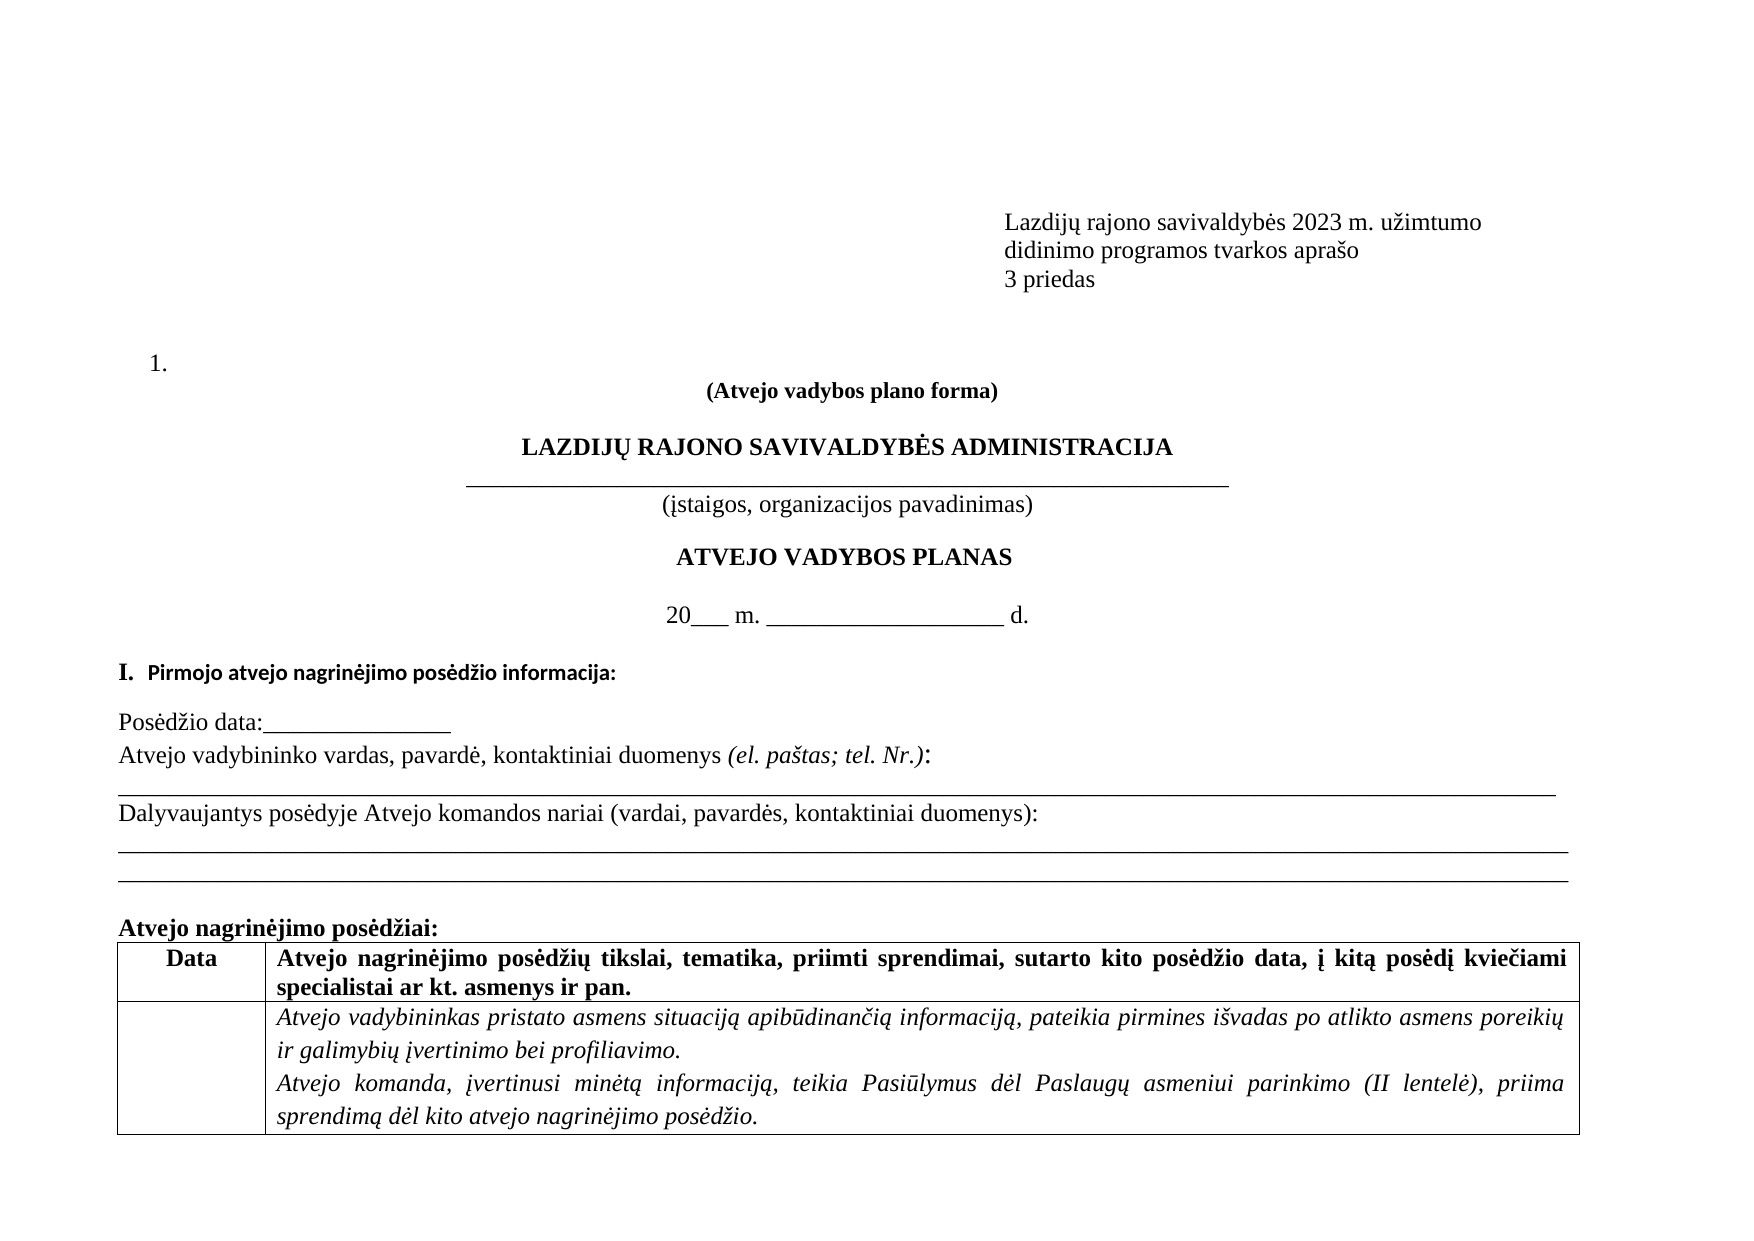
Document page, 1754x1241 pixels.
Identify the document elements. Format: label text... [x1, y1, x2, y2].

text Atvejo vadybininko vardas, pavardė, kontaktiniai duomenys (el. paštas; tel. Nr.): [118, 736, 1577, 770]
text LAZDIJŲ RAJONO SAVIVALDYBĖS ADMINISTRACIJA [118, 432, 1577, 461]
table_header Atvejo nagrinėjimo posėdžių tikslai, tematika, priimti sprendimai, sutarto kito posėdžio data, į kitą posėdį kviečiami specialistai ar kt. asmenys ir pan. [266, 943, 1579, 1001]
text Posėdžio data:_______________ [118, 707, 1577, 736]
text ATVEJO VADYBOS PLANAS [118, 542, 1577, 571]
text 3 priedas [118, 264, 1577, 293]
text I. Pirmojo atvejo nagrinėjimo posėdžio informacija: [118, 657, 1577, 686]
text Dalyvaujantys posėdyje Atvejo komandos nariai (vardai, pavardės, kontaktiniai duomenys): [118, 798, 1577, 827]
text ___________________________________________________________________________________________________________________ [118, 770, 1577, 798]
text Lazdijų rajono savivaldybės 2023 m. užimtumo [118, 207, 1577, 235]
text _____________________________________________________________ [118, 461, 1577, 489]
table_cell Atvejo vadybininkas pristato asmens situaciją apibūdinančią informaciją, pateikia pirmines išvadas po atlikto asmens poreikių ir galimybių įvertinimo bei profiliavimo. Atvejo komanda, įvertinusi minėtą informaciją, teikia Pasiūlymus dėl Paslaugų asmeniui parinkimo (II lentelė), priima sprendimą dėl kito atvejo nagrinėjimo posėdžio. [266, 1002, 1579, 1134]
text Atvejo nagrinėjimo posėdžiai: [118, 913, 1577, 942]
table_cell [118, 1002, 265, 1134]
text didinimo programos tvarkos aprašo [118, 235, 1577, 264]
text (įstaigos, organizacijos pavadinimas) [118, 489, 1577, 518]
table_header Data [118, 943, 265, 1001]
text 20___ m. ___________________ d. [118, 600, 1577, 628]
table_header 1. [118, 348, 162, 377]
text (Atvejo vadybos plano forma) [118, 377, 1577, 403]
text ________________________________________________________________________________________________________________________________________________________________________________________________________________________________________ [118, 827, 1577, 885]
